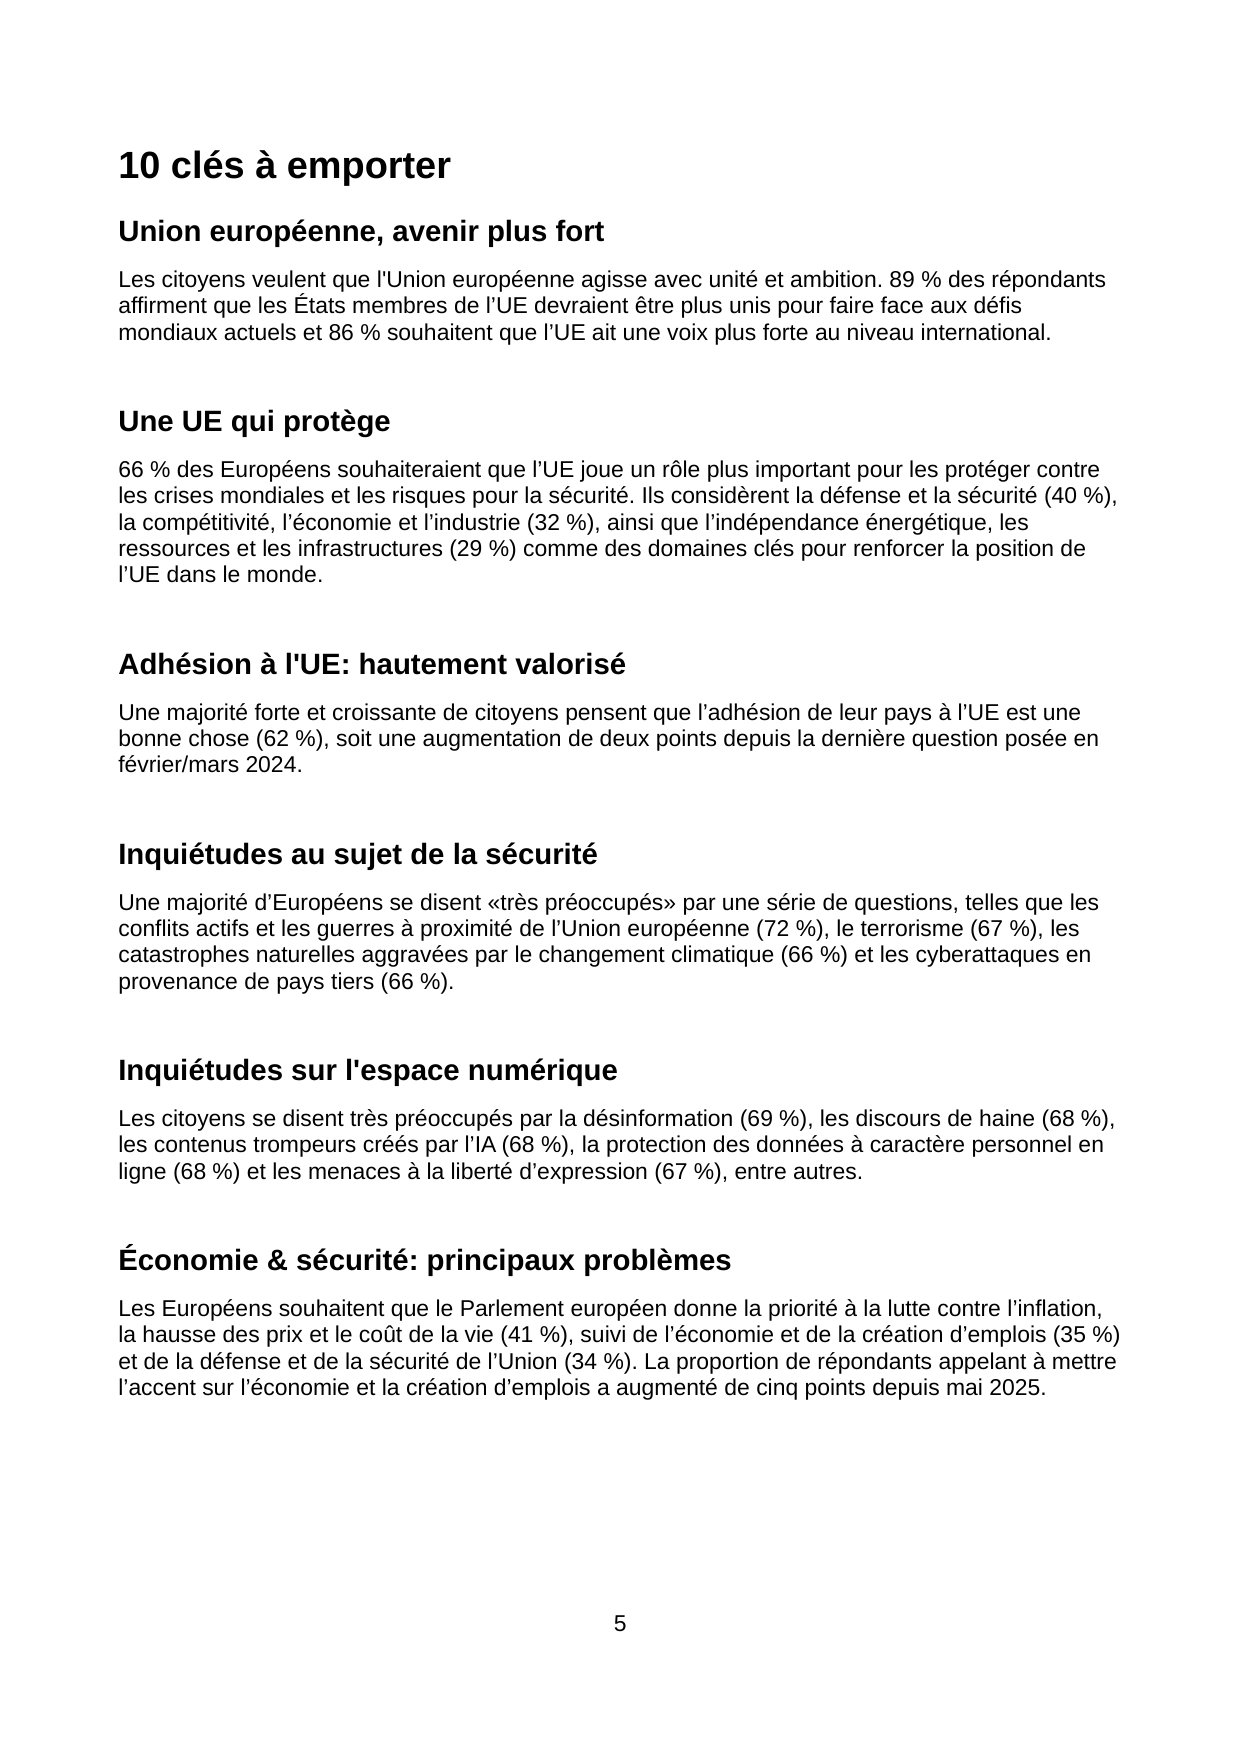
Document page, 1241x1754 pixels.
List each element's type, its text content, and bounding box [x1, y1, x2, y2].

subtitle 10 clés à emporter [118, 143, 1122, 187]
subtitle Inquiétudes sur l'espace numérique [118, 1053, 1122, 1087]
text Les citoyens se disent très préoccupés par la désinformation (69 %), les discours de haine (68 %), les contenus trompeurs créés par l’IA (68 %), la protection des données à caractère personnel en ligne (68 %) et les menaces à la liberté d’expression (67 %), entre autres. [118, 1105, 1122, 1184]
text Une majorité forte et croissante de citoyens pensent que l’adhésion de leur pays à l’UE est une bonne chose (62 %), soit une augmentation de deux points depuis la dernière question posée en février/mars 2024. [118, 699, 1122, 778]
text Les Européens souhaitent que le Parlement européen donne la priorité à la lutte contre l’inflation, la hausse des prix et le coût de la vie (41 %), suivi de l’économie et de la création d’emplois (35 %) et de la défense et de la sécurité de l’Union (34 %). La proportion de répondants appelant à mettre l’accent sur l’économie et la création d’emplois a augmenté de cinq points depuis mai 2025. [118, 1295, 1122, 1401]
text Les citoyens veulent que l'Union européenne agisse avec unité et ambition. 89 % des répondants affirment que les États membres de l’UE devraient être plus unis pour faire face aux défis mondiaux actuels et 86 % souhaitent que l’UE ait une voix plus forte au niveau international. [118, 266, 1122, 345]
subtitle Économie & sécurité: principaux problèmes [118, 1243, 1122, 1277]
subtitle Inquiétudes au sujet de la sécurité [118, 837, 1122, 870]
subtitle Union européenne, avenir plus fort [118, 214, 1122, 248]
subtitle Adhésion à l'UE: hautement valorisé [118, 647, 1122, 680]
text Une majorité d’Européens se disent «très préoccupés» par une série de questions, telles que les conflits actifs et les guerres à proximité de l’Union européenne (72 %), le terrorisme (67 %), les catastrophes naturelles aggravées par le changement climatique (66 %) et les cyberattaques en provenance de pays tiers (66 %). [118, 889, 1122, 994]
text 66 % des Européens souhaiteraient que l’UE joue un rôle plus important pour les protéger contre les crises mondiales et les risques pour la sécurité. Ils considèrent la défense et la sécurité (40 %), la compétitivité, l’économie et l’industrie (32 %), ainsi que l’indépendance énergétique, les ressources et les infrastructures (29 %) comme des domaines clés pour renforcer la position de l’UE dans le monde. [118, 456, 1122, 588]
subtitle Une UE qui protège [118, 404, 1122, 438]
